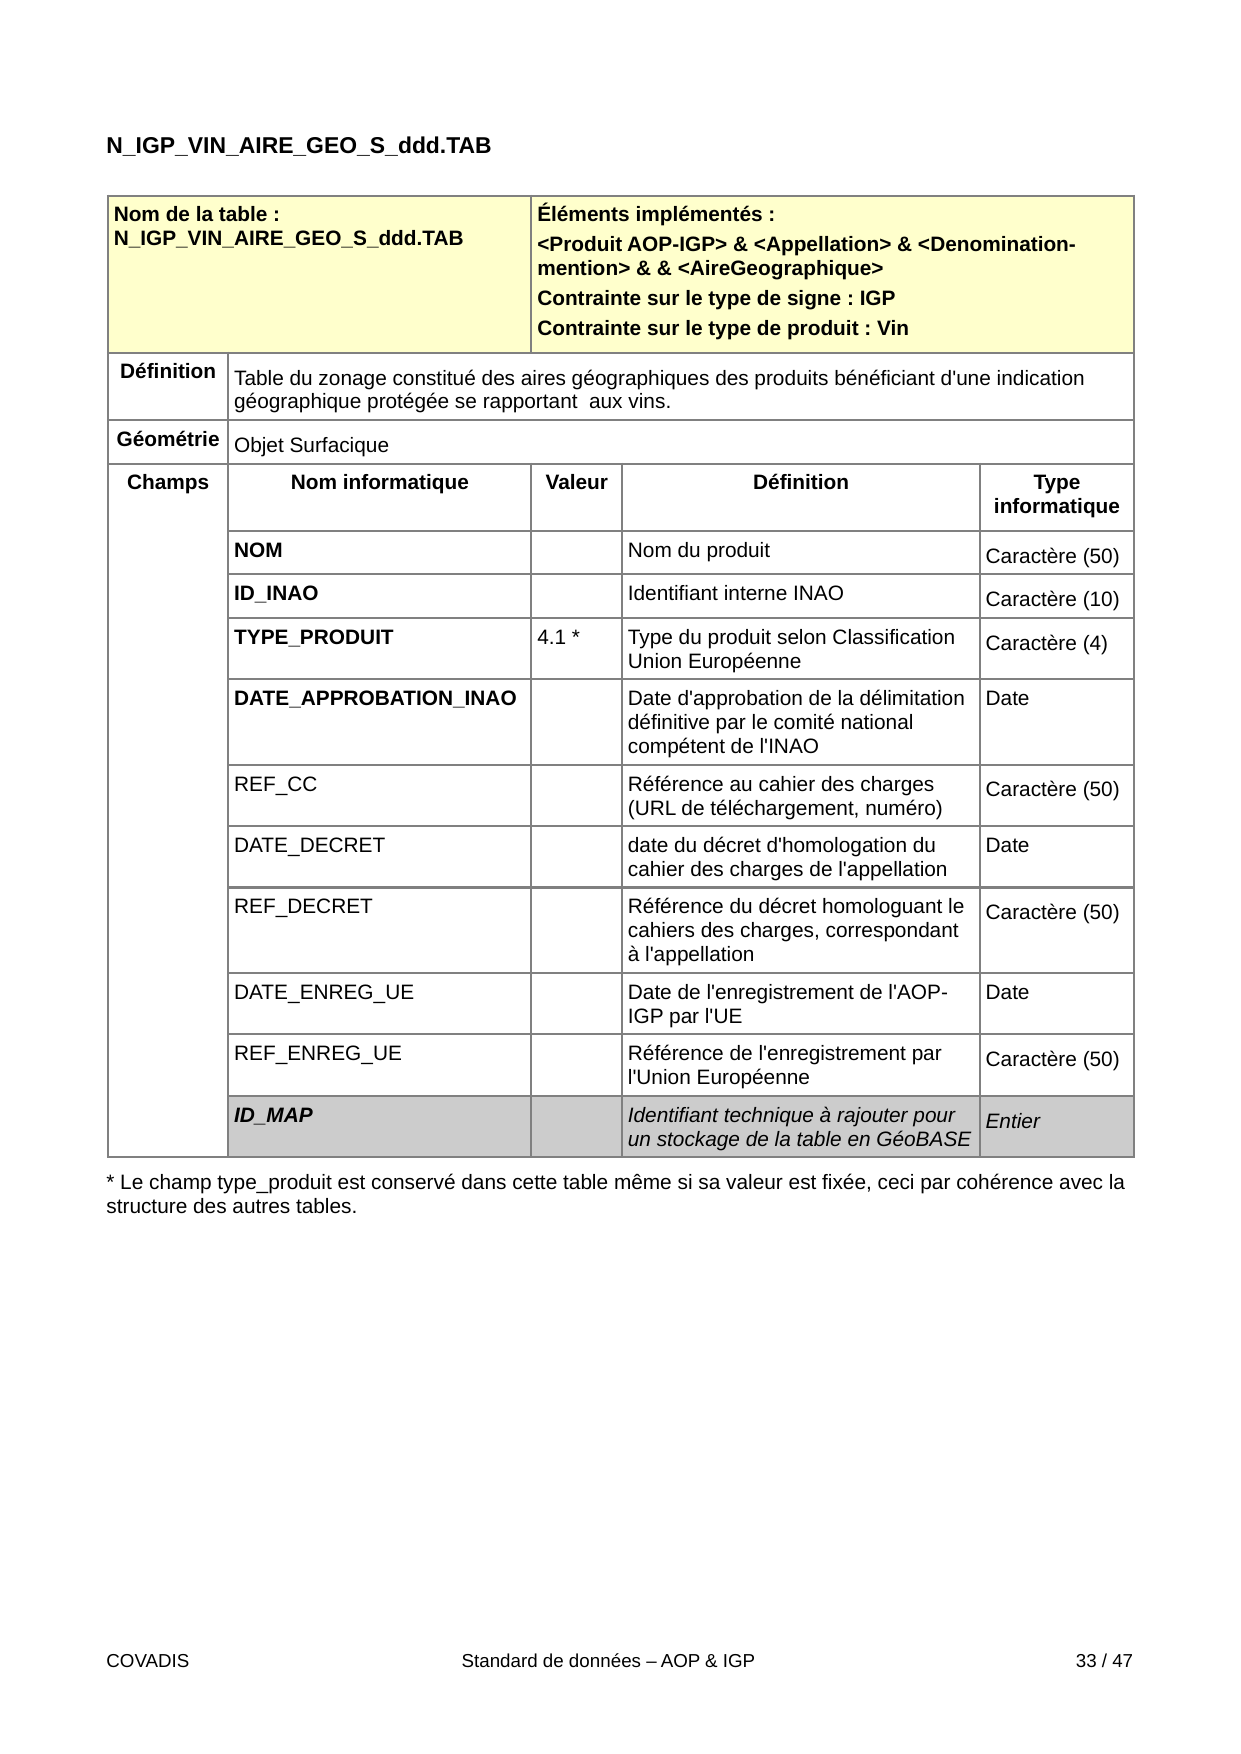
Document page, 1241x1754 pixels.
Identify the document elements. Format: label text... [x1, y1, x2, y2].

table_cell [532, 1097, 621, 1156]
table_cell Caractère (50) [981, 889, 1133, 972]
table_cell [532, 974, 621, 1033]
table_cell REF_ENREG_UE [229, 1035, 530, 1095]
table_cell Date [981, 827, 1133, 886]
table_cell date du décret d'homologation du cahier des charges de l'appellation [623, 827, 979, 886]
table_cell REF_DECRET [229, 889, 530, 972]
table_cell DATE_ENREG_UE [229, 974, 530, 1033]
text * Le champ type_produit est conservé dans cette table même si sa valeur est fixée, ceci par cohérence avec la structure des autres tables. [106, 1170, 1134, 1218]
table_cell NOM [229, 532, 530, 573]
table_cell Définition [109, 354, 227, 419]
table_cell [532, 680, 621, 763]
table_cell [532, 1035, 621, 1095]
table_cell Type du produit selon Classification Union Européenne [623, 619, 979, 678]
table_cell Caractère (50) [981, 766, 1133, 825]
table_cell [532, 827, 621, 886]
table_cell Nom du produit [623, 532, 979, 573]
table_cell [532, 575, 621, 617]
table_cell [532, 532, 621, 573]
table_cell Date [981, 974, 1133, 1033]
table_cell Date de l'enregistrement de l'AOP-IGP par l'UE [623, 974, 979, 1033]
table_cell Valeur [532, 465, 621, 530]
table_cell Entier [981, 1097, 1133, 1156]
table_cell Définition [623, 465, 979, 530]
table_cell Nom informatique [229, 465, 530, 530]
table_cell Objet Surfacique [229, 421, 1133, 462]
table_cell Table du zonage constitué des aires géographiques des produits bénéficiant d'une indication géographique protégée se rapportant aux vins. [229, 354, 1133, 419]
table_cell Identifiant technique à rajouter pour un stockage de la table en GéoBASE [623, 1097, 979, 1156]
table_cell Référence du décret homologuant le cahiers des charges, correspondant à l'appellation [623, 889, 979, 972]
table_header Nom de la table : N_IGP_VIN_AIRE_GEO_S_ddd.TAB [109, 197, 530, 352]
table_cell ID_MAP [229, 1097, 530, 1156]
table_cell ID_INAO [229, 575, 530, 617]
table_header Éléments implémentés : <Produit AOP-IGP> & <Appellation> & <Denomination-mention> & & <AireGeographique> Contrainte sur le type de signe : IGP Contrainte sur le type de produit : Vin [532, 197, 1133, 352]
table_cell DATE_APPROBATION_INAO [229, 680, 530, 763]
table_cell Identifiant interne INAO [623, 575, 979, 617]
table_cell Caractère (4) [981, 619, 1133, 678]
table_cell Date d'approbation de la délimitation définitive par le comité national compétent de l'INAO [623, 680, 979, 763]
table_cell Géométrie [109, 421, 227, 462]
table_cell Date [981, 680, 1133, 763]
table_cell [532, 766, 621, 825]
table_cell Caractère (50) [981, 1035, 1133, 1095]
table_cell Caractère (50) [981, 532, 1133, 573]
table_cell REF_CC [229, 766, 530, 825]
table_cell Type informatique [981, 465, 1133, 530]
table_cell DATE_DECRET [229, 827, 530, 886]
table_cell Champs [109, 465, 227, 1156]
table_cell Référence de l'enregistrement par l'Union Européenne [623, 1035, 979, 1095]
table_cell 4.1 * [532, 619, 621, 678]
table_cell Référence au cahier des charges (URL de téléchargement, numéro) [623, 766, 979, 825]
subtitle N_IGP_VIN_AIRE_GEO_S_ddd.TAB [106, 132, 1134, 158]
table_cell TYPE_PRODUIT [229, 619, 530, 678]
table_cell [532, 889, 621, 972]
table_cell Caractère (10) [981, 575, 1133, 617]
